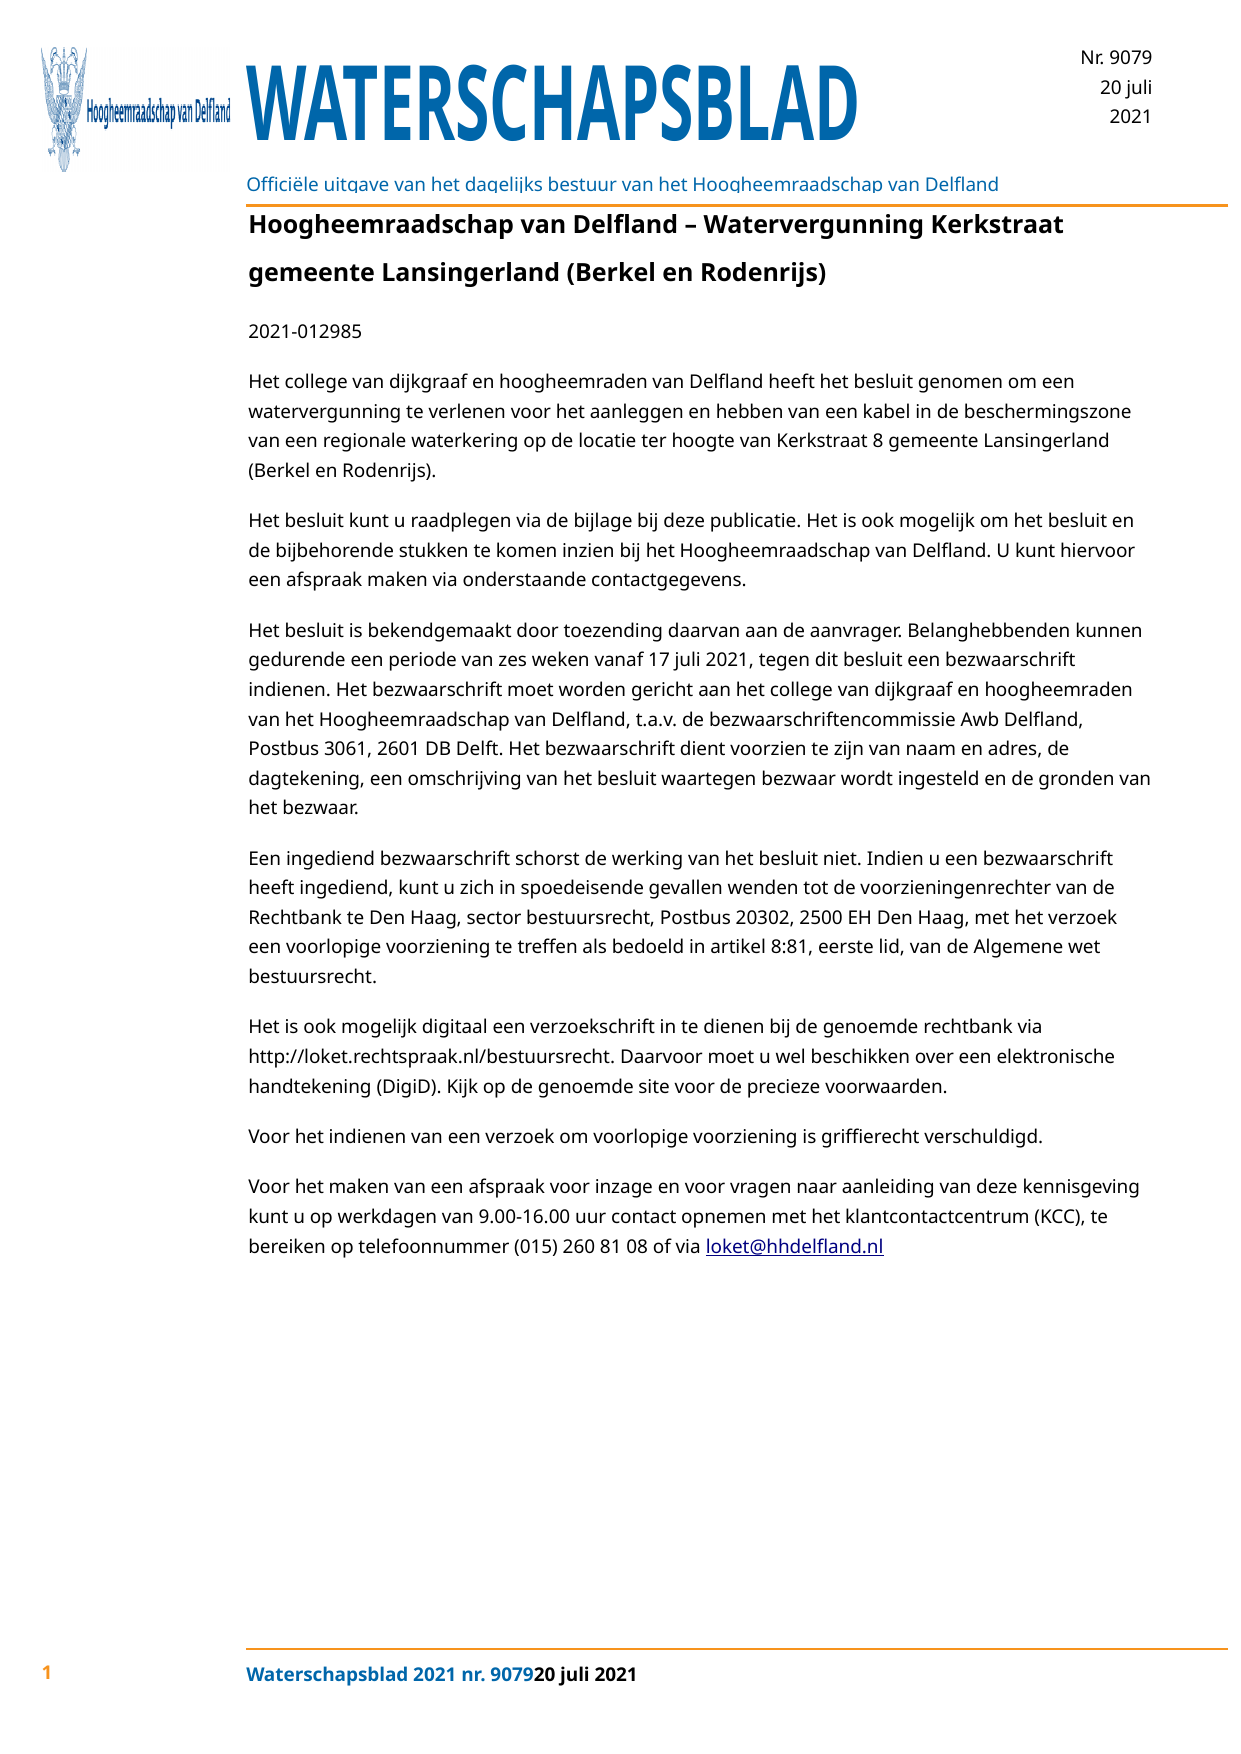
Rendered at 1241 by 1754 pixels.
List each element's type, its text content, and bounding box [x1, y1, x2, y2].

text Voor het maken van een afspraak voor inzage en voor vragen naar aanleiding van deze kennisgeving kunt u op werkdagen van 9.00-16.00 uur contact opnemen met het klantcontactcentrum (KCC), te bereiken op telefoonnummer (015) 260 81 08 of via loket@hhdelfland.nl [248, 1174, 1152, 1259]
text Hoogheemraadschap van Delfland – Watervergunning Kerkstraat gemeente Lansingerland (Berkel en Rodenrijs) [248, 207, 1152, 288]
text Voor het indienen van een verzoek om voorlopige voorziening is griffierecht verschuldigd. [248, 1123, 1152, 1149]
text 2021-012985 [248, 318, 1152, 344]
text Een ingediend bezwaarschrift schorst de werking van het besluit niet. Indien u een bezwaarschrift heeft ingediend, kunt u zich in spoedeisende gevallen wenden tot de voorzieningenrechter van de Rechtbank te Den Haag, sector bestuursrecht, Postbus 20302, 2500 EH Den Haag, met het verzoek een voorlopige voorziening te treffen als bedoeld in artikel 8:81, eerste lid, van de Algemene wet bestuursrecht. [248, 845, 1152, 989]
picture [41, 47, 231, 172]
text Het college van dijkgraaf en hoogheemraden van Delfland heeft het besluit genomen om een watervergunning te verlenen voor het aanleggen en hebben van een kabel in de beschermingszone van een regionale waterkering op de locatie ter hoogte van Kerkstraat 8 gemeente Lansingerland (Berkel en Rodenrijs). [248, 368, 1152, 483]
text Het besluit is bekendgemaakt door toezending daarvan aan de aanvrager. Belanghebbenden kunnen gedurende een periode van zes weken vanaf 17 juli 2021, tegen dit besluit een bezwaarschrift indienen. Het bezwaarschrift moet worden gericht aan het college van dijkgraaf en hoogheemraden van het Hoogheemraadschap van Delfland, t.a.v. de bezwaarschriftencommissie Awb Delfland, Postbus 3061, 2601 DB Delft. Het bezwaarschrift dient voorzien te zijn van naam en adres, de dagtekening, een omschrijving van het besluit waartegen bezwaar wordt ingesteld en de gronden van het bezwaar. [248, 617, 1152, 820]
text Het is ook mogelijk digitaal een verzoekschrift in te dienen bij de genoemde rechtbank via http://loket.rechtspraak.nl/bestuursrecht. Daarvoor moet u wel beschikken over een elektronische handtekening (DigiD). Kijk op de genoemde site voor de precieze voorwaarden. [248, 1014, 1152, 1099]
text Het besluit kunt u raadplegen via de bijlage bij deze publicatie. Het is ook mogelijk om het besluit en de bijbehorende stukken te komen inzien bij het Hoogheemraadschap van Delfland. U kunt hiervoor een afspraak maken via onderstaande contactgegevens. [248, 507, 1152, 592]
